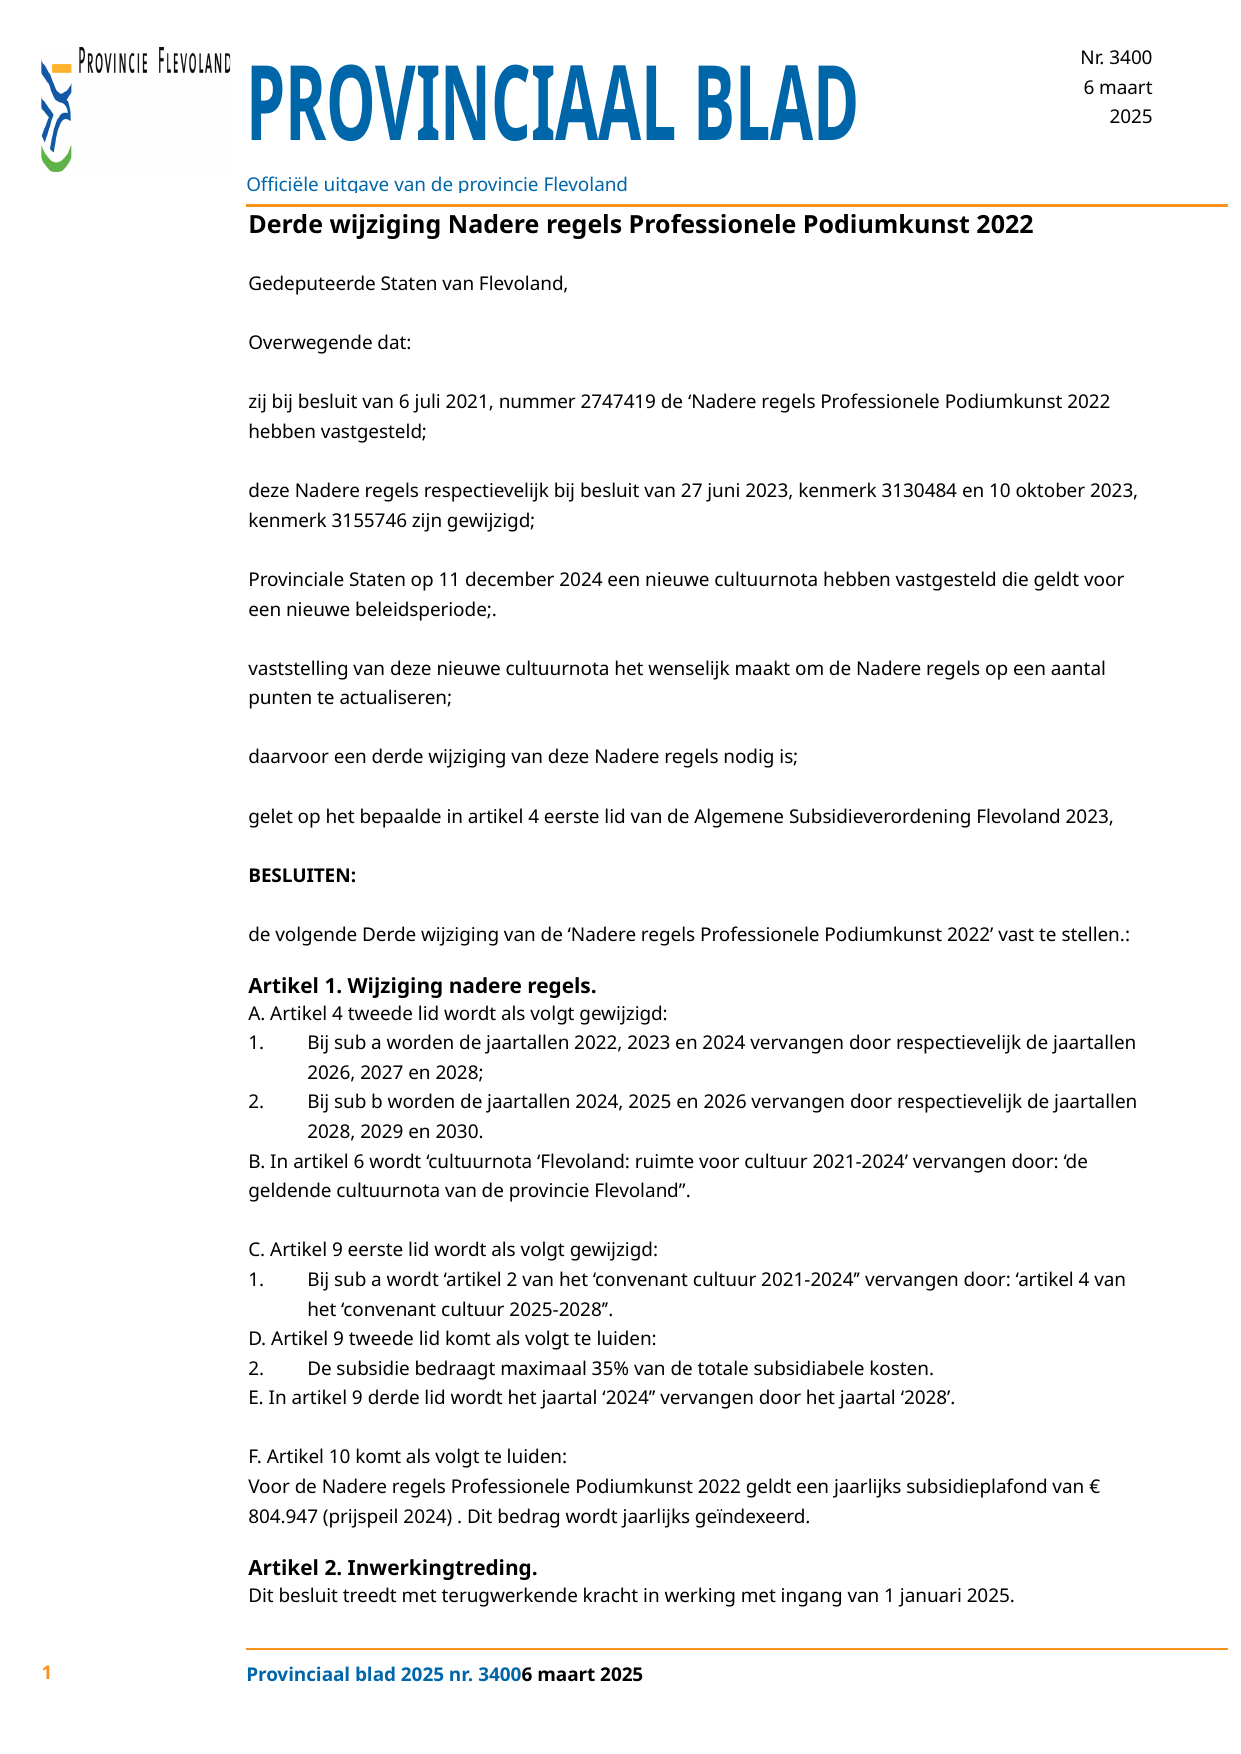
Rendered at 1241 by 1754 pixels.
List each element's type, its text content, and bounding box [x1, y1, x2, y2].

text D. Artikel 9 tweede lid komt als volgt te luiden: [248, 1325, 1152, 1351]
text zij bij besluit van 6 juli 2021, nummer 2747419 de ‘Nadere regels Professionele Podiumkunst 2022 hebben vastgesteld; [248, 389, 1152, 444]
list Bij sub a worden de jaartallen 2022, 2023 en 2024 vervangen door respectievelijk de jaartallen 2026, 2027 en 2028; [248, 1029, 1152, 1085]
text E. In artikel 9 derde lid wordt het jaartal ‘2024’’ vervangen door het jaartal ‘2028’. [248, 1384, 1152, 1410]
text Artikel 2. Inwerkingtreding. [248, 1553, 1152, 1582]
text deze Nadere regels respectievelijk bij besluit van 27 juni 2023, kenmerk 3130484 en 10 oktober 2023, kenmerk 3155746 zijn gewijzigd; [248, 477, 1152, 533]
text daarvoor een derde wijziging van deze Nadere regels nodig is; [248, 744, 1152, 769]
text F. Artikel 10 komt als volgt te luiden: [248, 1444, 1152, 1469]
text BESLUITEN: [248, 862, 1152, 888]
text A. Artikel 4 tweede lid wordt als volgt gewijzigd: [248, 1000, 1152, 1026]
text de volgende Derde wijziging van de ‘Nadere regels Professionele Podiumkunst 2022’ vast te stellen.: [248, 921, 1152, 947]
text B. In artikel 6 wordt ‘cultuurnota ‘Flevoland: ruimte voor cultuur 2021-2024’ vervangen door: ‘de geldende cultuurnota van de provincie Flevoland”. [248, 1148, 1152, 1203]
text Provinciale Staten op 11 december 2024 een nieuwe cultuurnota hebben vastgesteld die geldt voor een nieuwe beleidsperiode;. [248, 566, 1152, 621]
text Gedeputeerde Staten van Flevoland, [248, 270, 1152, 296]
text Voor de Nadere regels Professionele Podiumkunst 2022 geldt een jaarlijks subsidieplafond van € 804.947 (prijspeil 2024) . Dit bedrag wordt jaarlijks geïndexeerd. [248, 1473, 1152, 1529]
text vaststelling van deze nieuwe cultuurnota het wenselijk maakt om de Nadere regels op een aantal punten te actualiseren; [248, 655, 1152, 710]
text Artikel 1. Wijziging nadere regels. [248, 972, 1152, 1000]
text Overwegende dat: [248, 329, 1152, 355]
picture [41, 47, 231, 172]
list De subsidie bedraagt maximaal 35% van de totale subsidiabele kosten. [248, 1355, 1152, 1381]
list Bij sub b worden de jaartallen 2024, 2025 en 2026 vervangen door respectievelijk de jaartallen 2028, 2029 en 2030. [248, 1089, 1152, 1144]
text C. Artikel 9 eerste lid wordt als volgt gewijzigd: [248, 1237, 1152, 1262]
text Derde wijziging Nadere regels Professionele Podiumkunst 2022 [248, 207, 1152, 241]
text gelet op het bepaalde in artikel 4 eerste lid van de Algemene Subsidieverordening Flevoland 2023, [248, 803, 1152, 828]
list Bij sub a wordt ‘artikel 2 van het ‘convenant cultuur 2021-2024’’ vervangen door: ‘artikel 4 van het ‘convenant cultuur 2025-2028’’. [248, 1266, 1152, 1322]
text Dit besluit treedt met terugwerkende kracht in werking met ingang van 1 januari 2025. [248, 1582, 1152, 1607]
